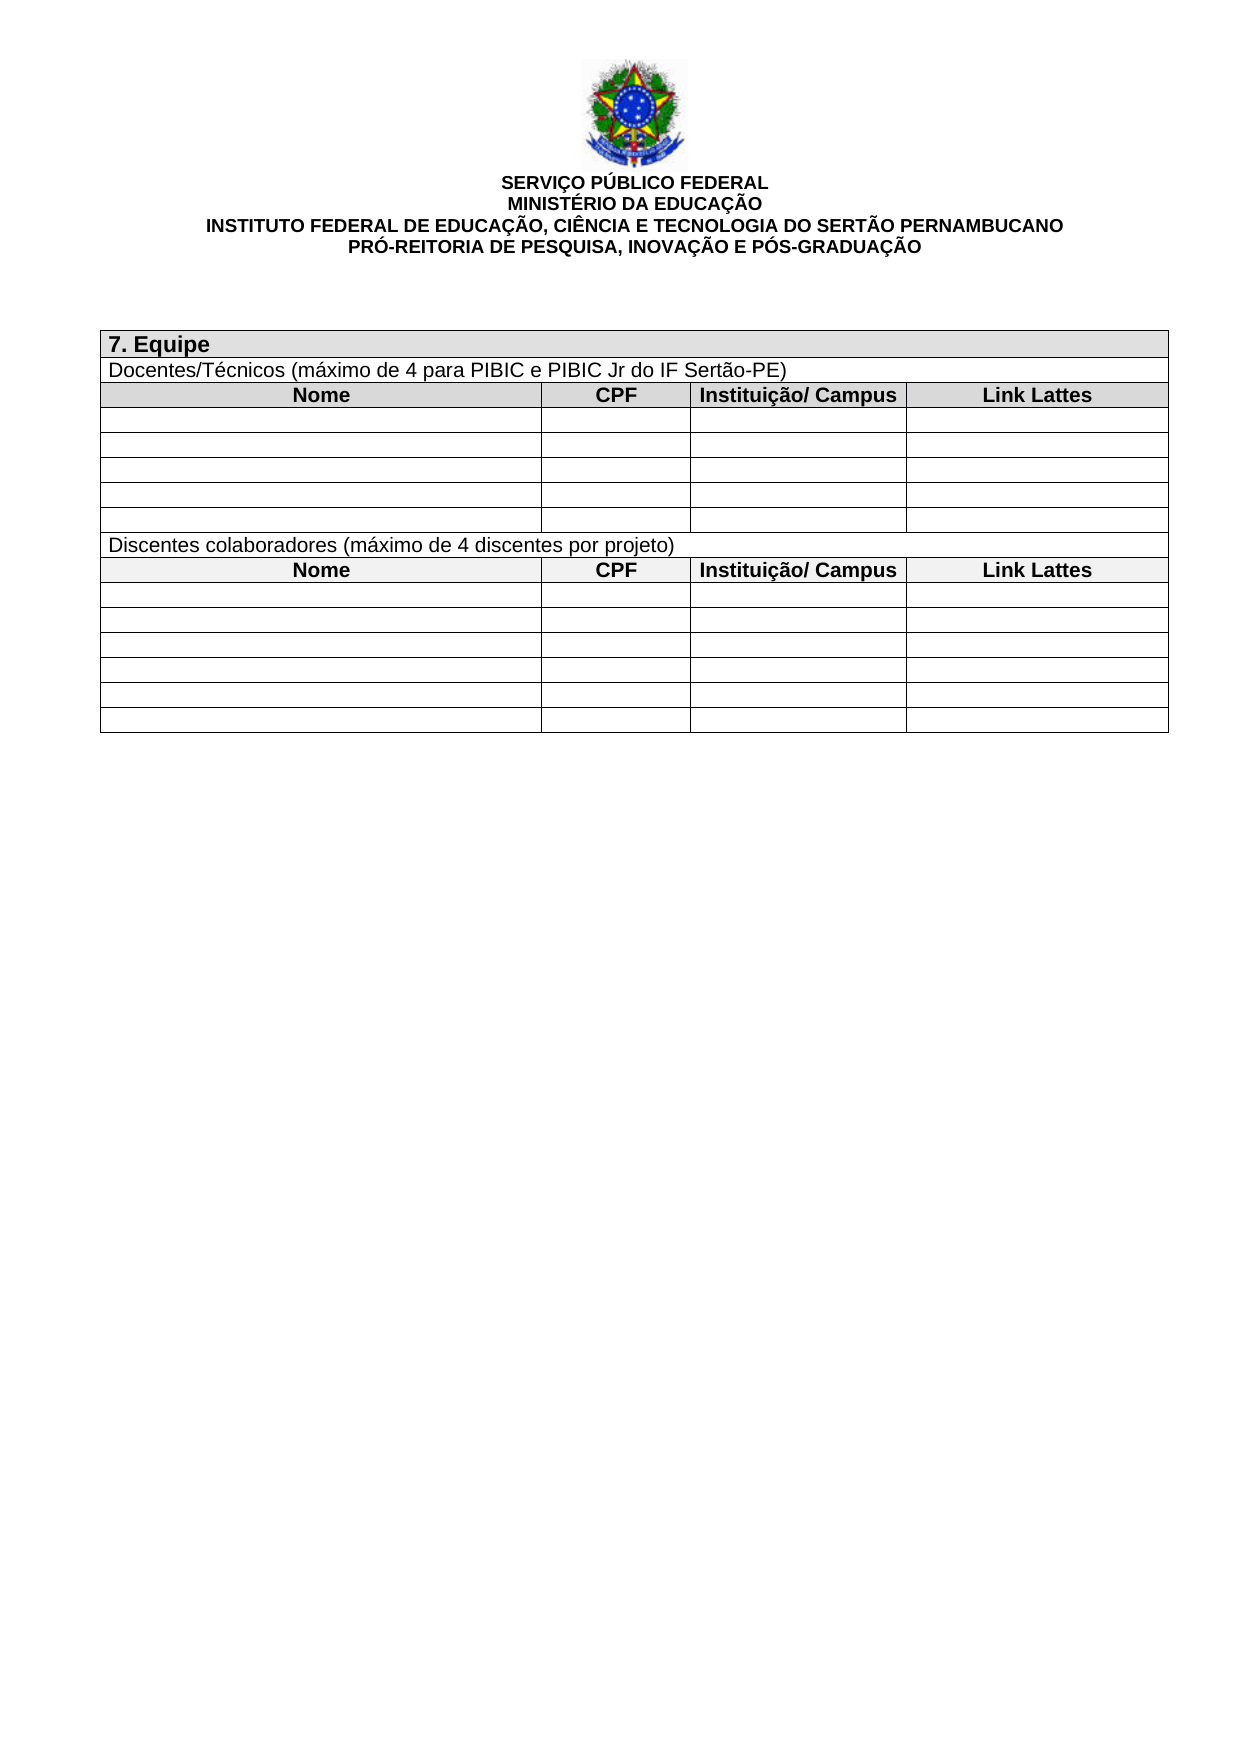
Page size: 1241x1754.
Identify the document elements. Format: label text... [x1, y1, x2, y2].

table_cell [101, 633, 541, 657]
table_cell [691, 508, 906, 532]
table_cell [1133, 733, 1149, 759]
table_cell [691, 683, 906, 707]
table_cell [101, 608, 541, 632]
table_cell [542, 508, 690, 532]
table_cell [907, 633, 1168, 657]
table_cell [907, 658, 1168, 682]
table_cell [542, 708, 690, 732]
table_cell [542, 458, 690, 482]
picture [581, 59, 688, 172]
table_cell [907, 583, 1168, 607]
table_cell [691, 433, 906, 457]
table_cell [542, 633, 690, 657]
table_header [1149, 287, 1168, 330]
table_cell [542, 408, 690, 432]
table_cell [907, 408, 1168, 432]
table_cell [101, 433, 541, 457]
table_cell [907, 683, 1168, 707]
table_cell Link Lattes [907, 383, 1168, 407]
table_cell [101, 483, 541, 507]
table_cell [907, 483, 1168, 507]
table_cell [691, 408, 906, 432]
table_header [1133, 287, 1149, 330]
table_cell CPF [542, 558, 690, 582]
table_cell [1149, 733, 1168, 759]
table_cell Link Lattes [907, 558, 1168, 582]
table_cell Instituição/ Campus [691, 383, 906, 407]
table_cell [691, 483, 906, 507]
table_cell [691, 633, 906, 657]
table_cell [101, 683, 541, 707]
table_cell [691, 708, 906, 732]
table_cell [691, 458, 906, 482]
table_cell [542, 433, 690, 457]
table_cell Docentes/Técnicos (máximo de 4 para PIBIC e PIBIC Jr do IF Sertão-PE) [101, 358, 1168, 382]
table_cell [907, 458, 1168, 482]
table_cell [542, 483, 690, 507]
table_cell Discentes colaboradores (máximo de 4 discentes por projeto) [101, 533, 1168, 557]
table_cell Nome [101, 383, 541, 407]
table_cell [907, 433, 1168, 457]
table_cell [691, 658, 906, 682]
table_cell [907, 608, 1168, 632]
table_cell [101, 408, 541, 432]
table_cell 7. Equipe [101, 331, 1168, 357]
table_cell [101, 708, 541, 732]
table_cell [101, 733, 1132, 759]
table_cell [101, 508, 541, 532]
table_cell Nome [101, 558, 541, 582]
table_cell [101, 583, 541, 607]
table_cell [542, 683, 690, 707]
table_cell [101, 458, 541, 482]
table_cell [907, 508, 1168, 532]
table_cell CPF [542, 383, 690, 407]
table_cell [691, 583, 906, 607]
table_cell Instituição/ Campus [691, 558, 906, 582]
table_cell [542, 658, 690, 682]
table_cell [542, 608, 690, 632]
table_cell [542, 583, 690, 607]
table_cell [101, 658, 541, 682]
table_cell [907, 708, 1168, 732]
table_cell [691, 608, 906, 632]
table_header [101, 287, 1132, 330]
